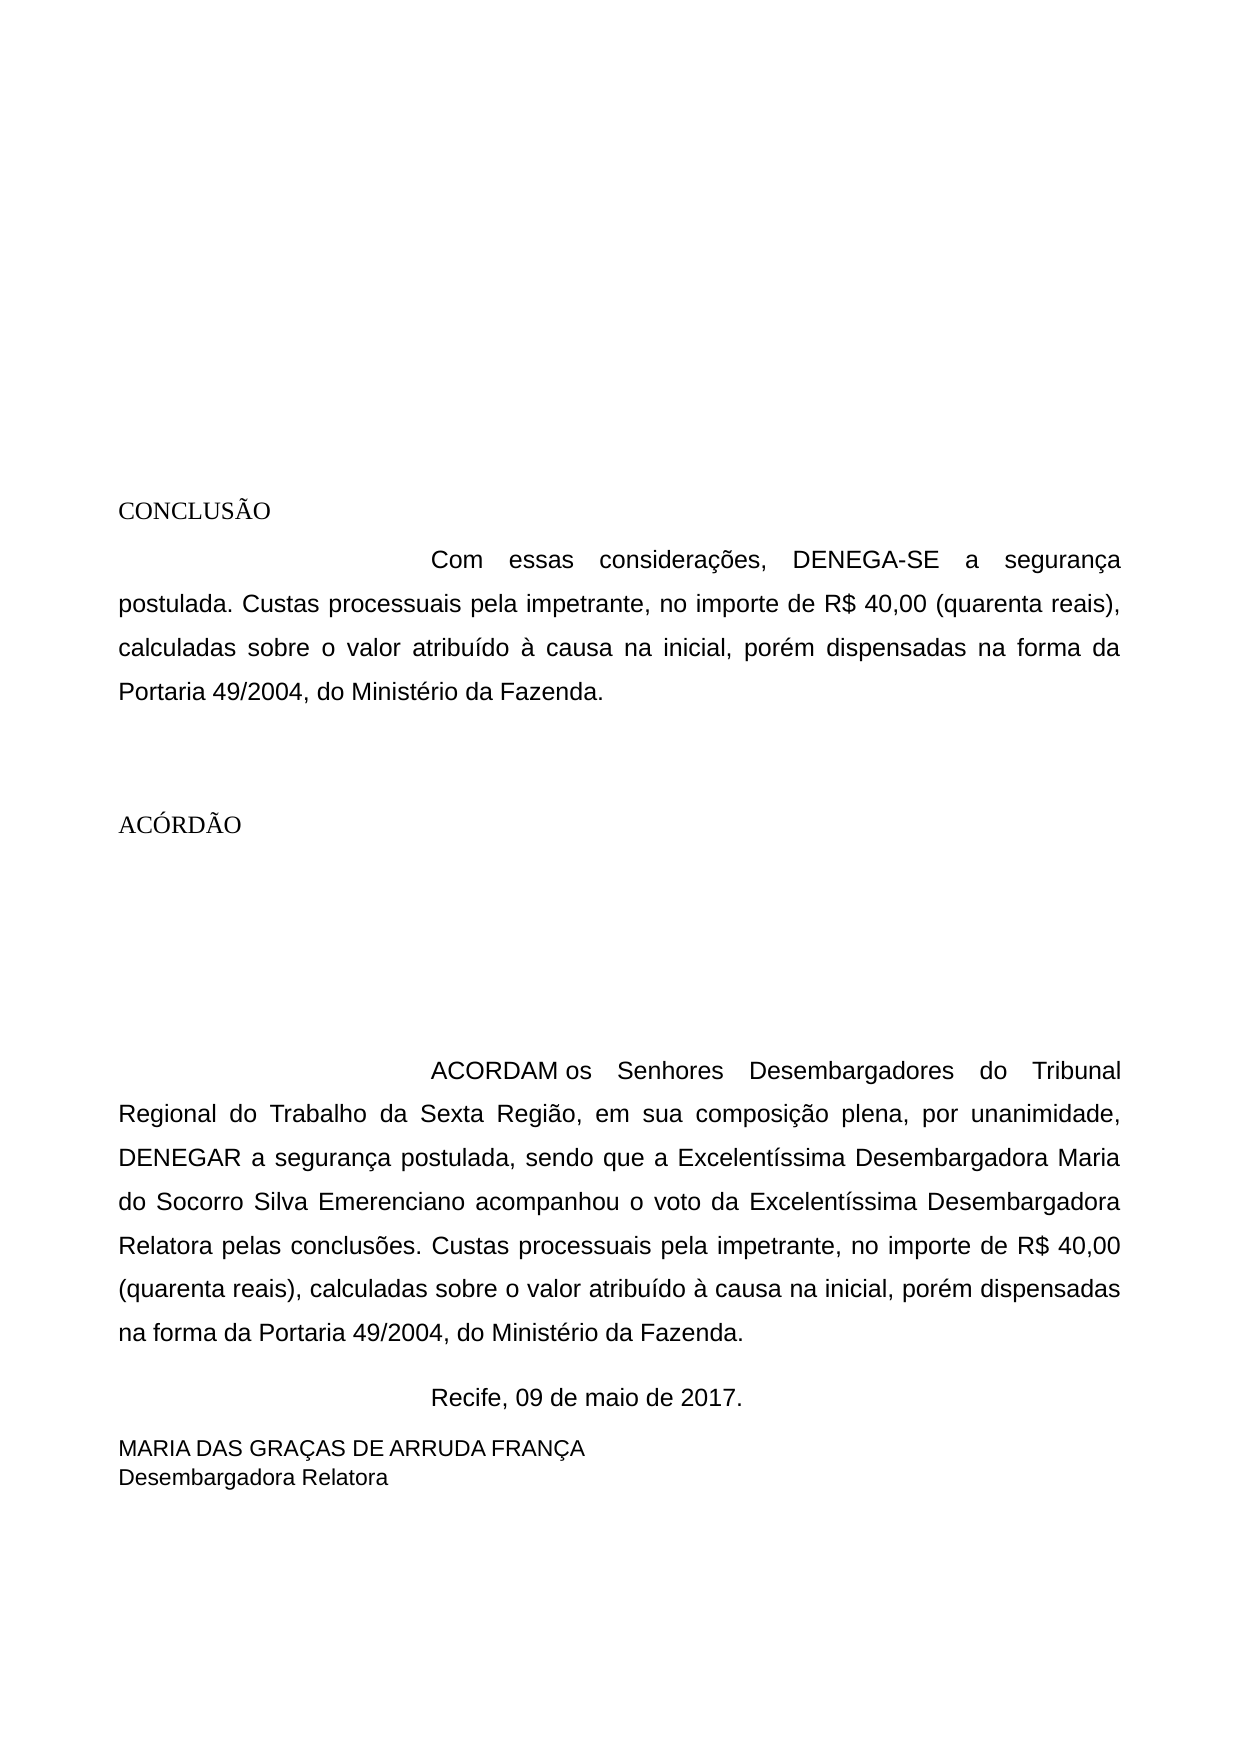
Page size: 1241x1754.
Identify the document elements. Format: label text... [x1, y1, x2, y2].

text MARIA DAS GRAÇAS DE ARRUDA FRANÇA [118, 1432, 1122, 1461]
text Desembargadora Relatora [118, 1461, 1122, 1491]
text Com essas considerações, DENEGA-SE a segurança postulada. Custas processuais pela impetrante, no importe de R$ 40,00 (quarenta reais), calculadas sobre o valor atribuído à causa na inicial, porém dispensadas na forma da Portaria 49/2004, do Ministério da Fazenda. [118, 531, 1122, 706]
text ACÓRDÃO [118, 810, 1122, 839]
text CONCLUSÃO [118, 496, 1122, 525]
text ACORDAM os Senhores Desembargadores do Tribunal Regional do Trabalho da Sexta Região, em sua composição plena, por unanimidade, DENEGAR a segurança postulada, sendo que a Excelentíssima Desembargadora Maria do Socorro Silva Emerenciano acompanhou o voto da Excelentíssima Desembargadora Relatora pelas conclusões. Custas processuais pela impetrante, no importe de R$ 40,00 (quarenta reais), calculadas sobre o valor atribuído à causa na inicial, porém dispensadas na forma da Portaria 49/2004, do Ministério da Fazenda. [118, 1041, 1122, 1347]
text Recife, 09 de maio de 2017. [118, 1368, 1122, 1411]
